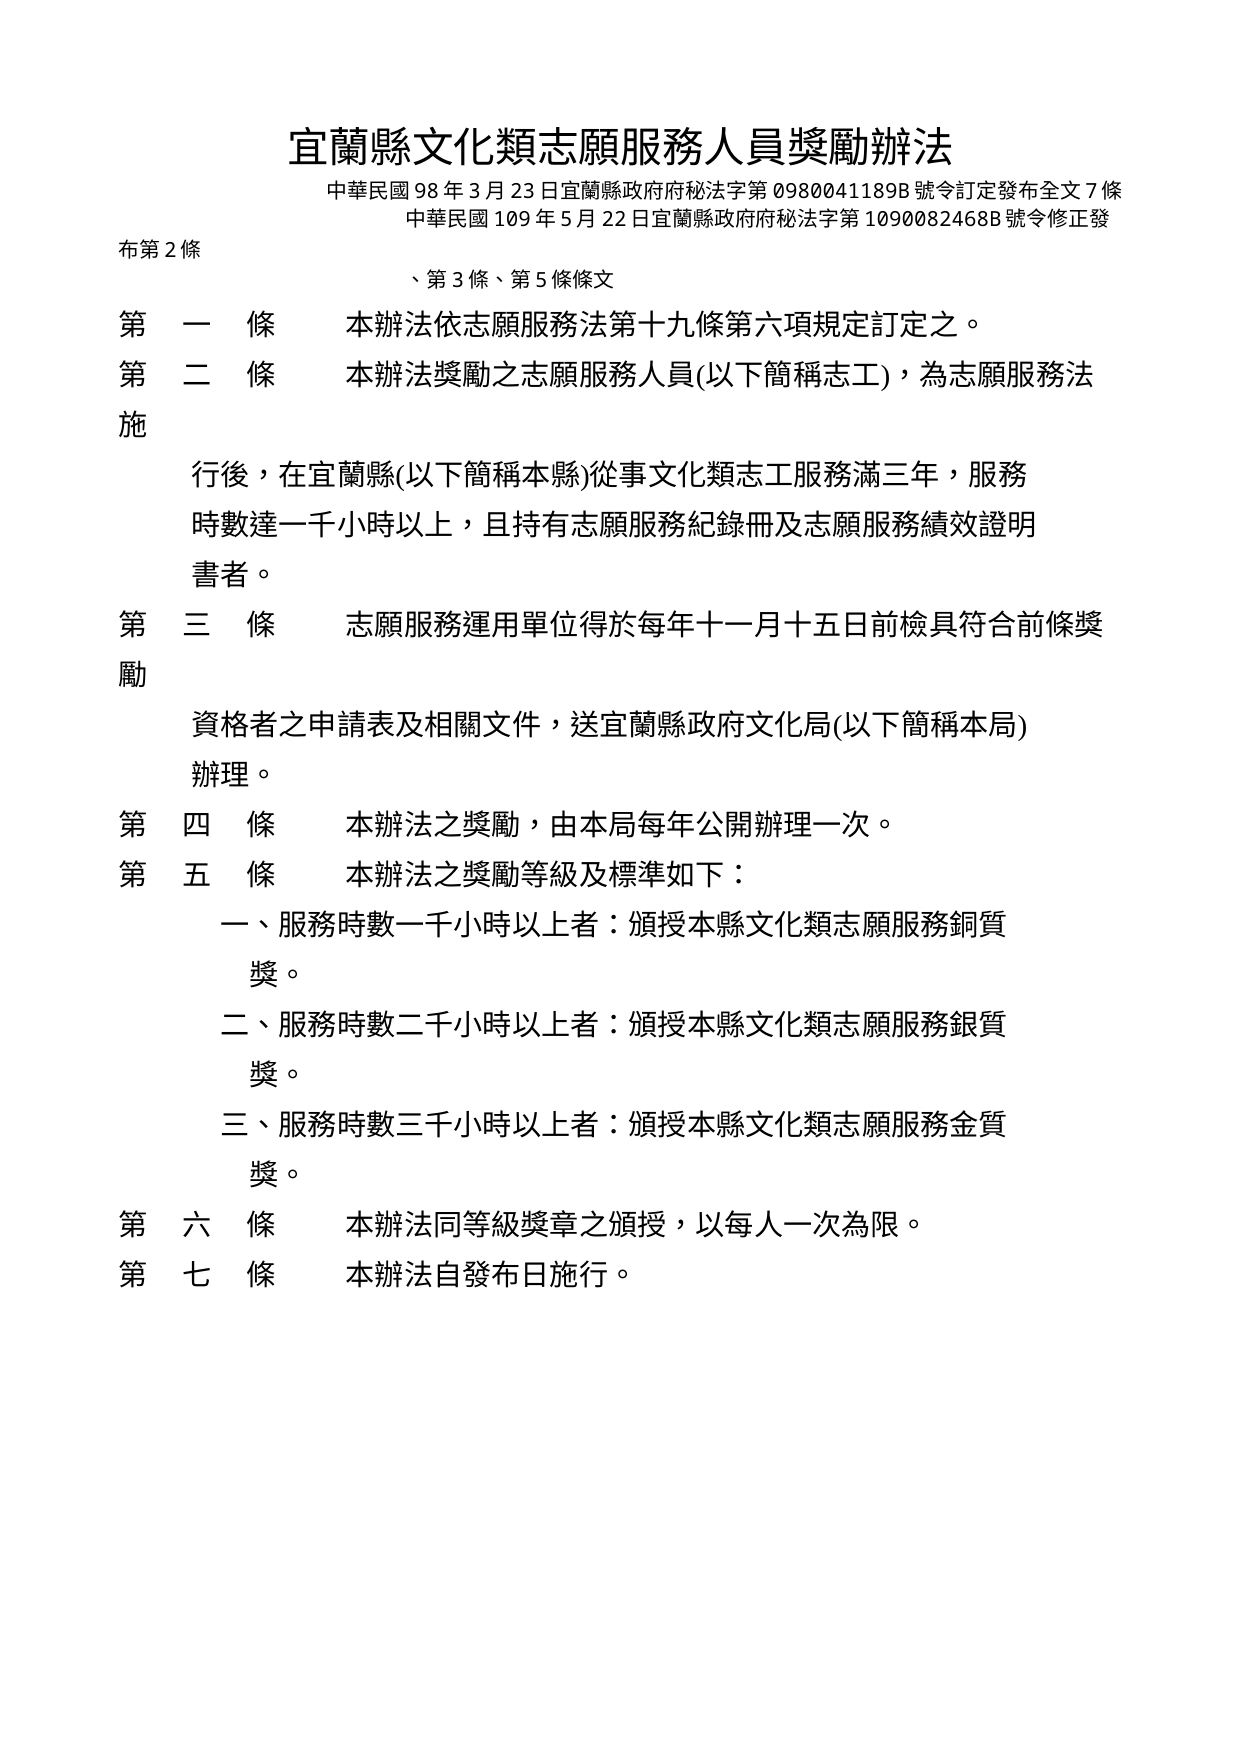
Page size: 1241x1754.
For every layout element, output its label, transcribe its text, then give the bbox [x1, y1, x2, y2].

text 第 三 條 志願服務運用單位得於每年十一月十五日前檢具符合前條獎勵 [118, 593, 1122, 693]
text 中華民國109年5月22日宜蘭縣政府府秘法字第1090082468B號令修正發布第2條 [118, 204, 1122, 263]
text 第 六 條 本辦法同等級獎章之頒授，以每人一次為限。 [118, 1193, 1122, 1243]
text 書者。 [118, 543, 1122, 593]
text 獎。 [118, 943, 1122, 993]
text 中華民國98年3月23日宜蘭縣政府府秘法字第0980041189B號令訂定發布全文7條 [118, 175, 1122, 204]
text 二、服務時數二千小時以上者：頒授本縣文化類志願服務銀質 [118, 993, 1122, 1043]
text 宜蘭縣文化類志願服務人員獎勵辦法 [118, 118, 1122, 175]
text 辦理。 [118, 743, 1122, 793]
text 獎。 [118, 1043, 1122, 1093]
text 資格者之申請表及相關文件，送宜蘭縣政府文化局(以下簡稱本局) [118, 693, 1122, 743]
text 獎。 [118, 1143, 1122, 1193]
text 第 四 條 本辦法之獎勵，由本局每年公開辦理一次。 [118, 793, 1122, 843]
text 第 七 條 本辦法自發布日施行。 [118, 1243, 1122, 1293]
text 時數達一千小時以上，且持有志願服務紀錄冊及志願服務績效證明 [118, 493, 1122, 543]
text 第 二 條 本辦法獎勵之志願服務人員(以下簡稱志工)，為志願服務法施 [118, 343, 1122, 443]
text 三、服務時數三千小時以上者：頒授本縣文化類志願服務金質 [118, 1093, 1122, 1143]
text 一、服務時數一千小時以上者：頒授本縣文化類志願服務銅質 [118, 893, 1122, 943]
text 第 一 條 本辦法依志願服務法第十九條第六項規定訂定之。 [118, 293, 1122, 343]
text 第 五 條 本辦法之獎勵等級及標準如下： [118, 843, 1122, 893]
text 行後，在宜蘭縣(以下簡稱本縣)從事文化類志工服務滿三年，服務 [118, 443, 1122, 493]
text 、第3條、第5條條文 [118, 263, 1122, 293]
